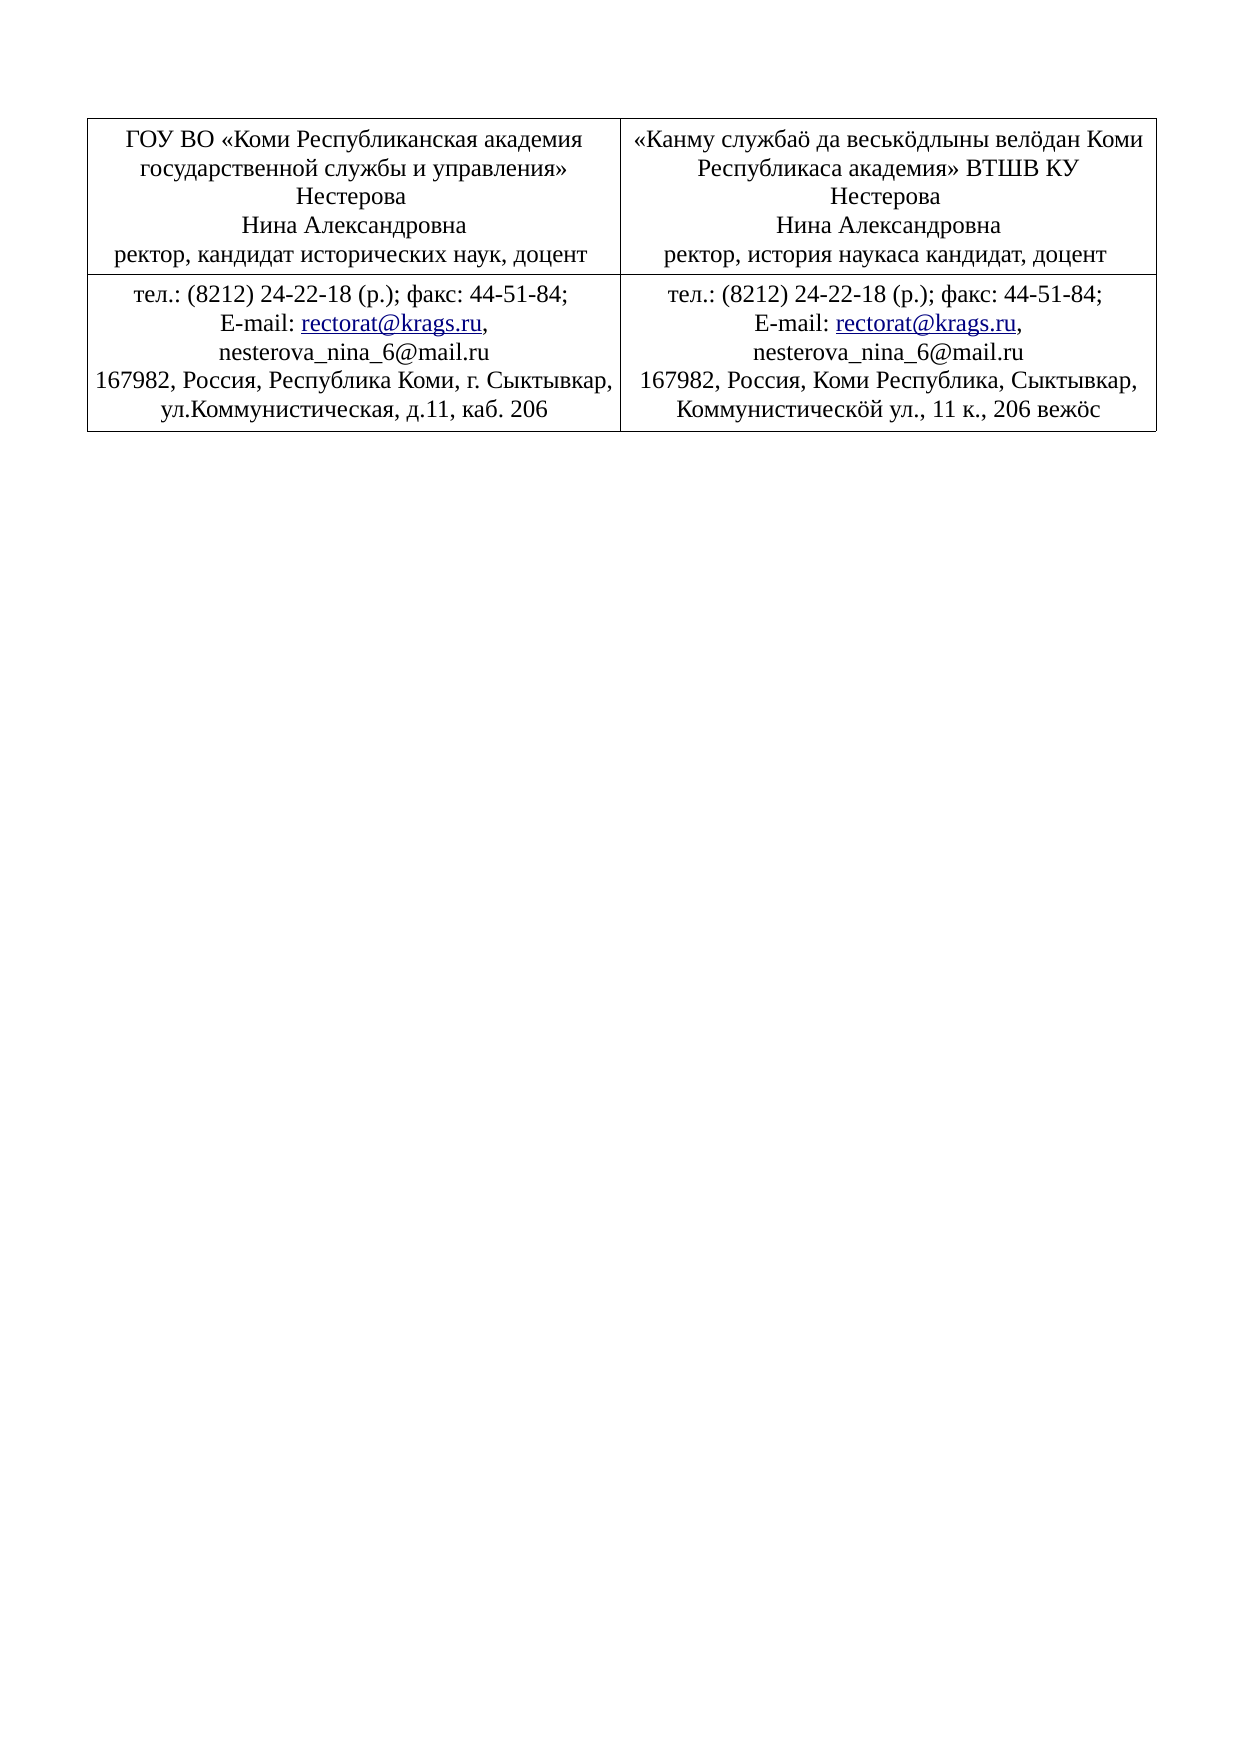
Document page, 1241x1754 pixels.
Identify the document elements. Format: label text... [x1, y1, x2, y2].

table_cell тел.: (8212) 24-22-18 (р.); факс: 44-51-84; E-mail: rectorat@krags.ru, nesterova_nina_6@mail.ru 167982, Россия, Коми Республика, Сыктывкар, Коммунистическӧй ул., 11 к., 206 вежӧс [621, 275, 1156, 431]
table_cell тел.: (8212) 24-22-18 (р.); факс: 44-51-84; E-mail: rectorat@krags.ru, nesterova_nina_6@mail.ru 167982, Россия, Республика Коми, г. Сыктывкар, ул.Коммунистическая, д.11, каб. 206 [88, 275, 620, 431]
table_header ГОУ ВО «Коми Республиканская академия государственной службы и управления» Нестерова Нина Александровна ректор, кандидат исторических наук, доцент [88, 119, 620, 273]
table_header «Канму службаӧ да веськӧдлыны велӧдан Коми Республикаса академия» ВТШВ КУ Нестерова Нина Александровна ректор, история наукаса кандидат, доцент [621, 119, 1156, 273]
